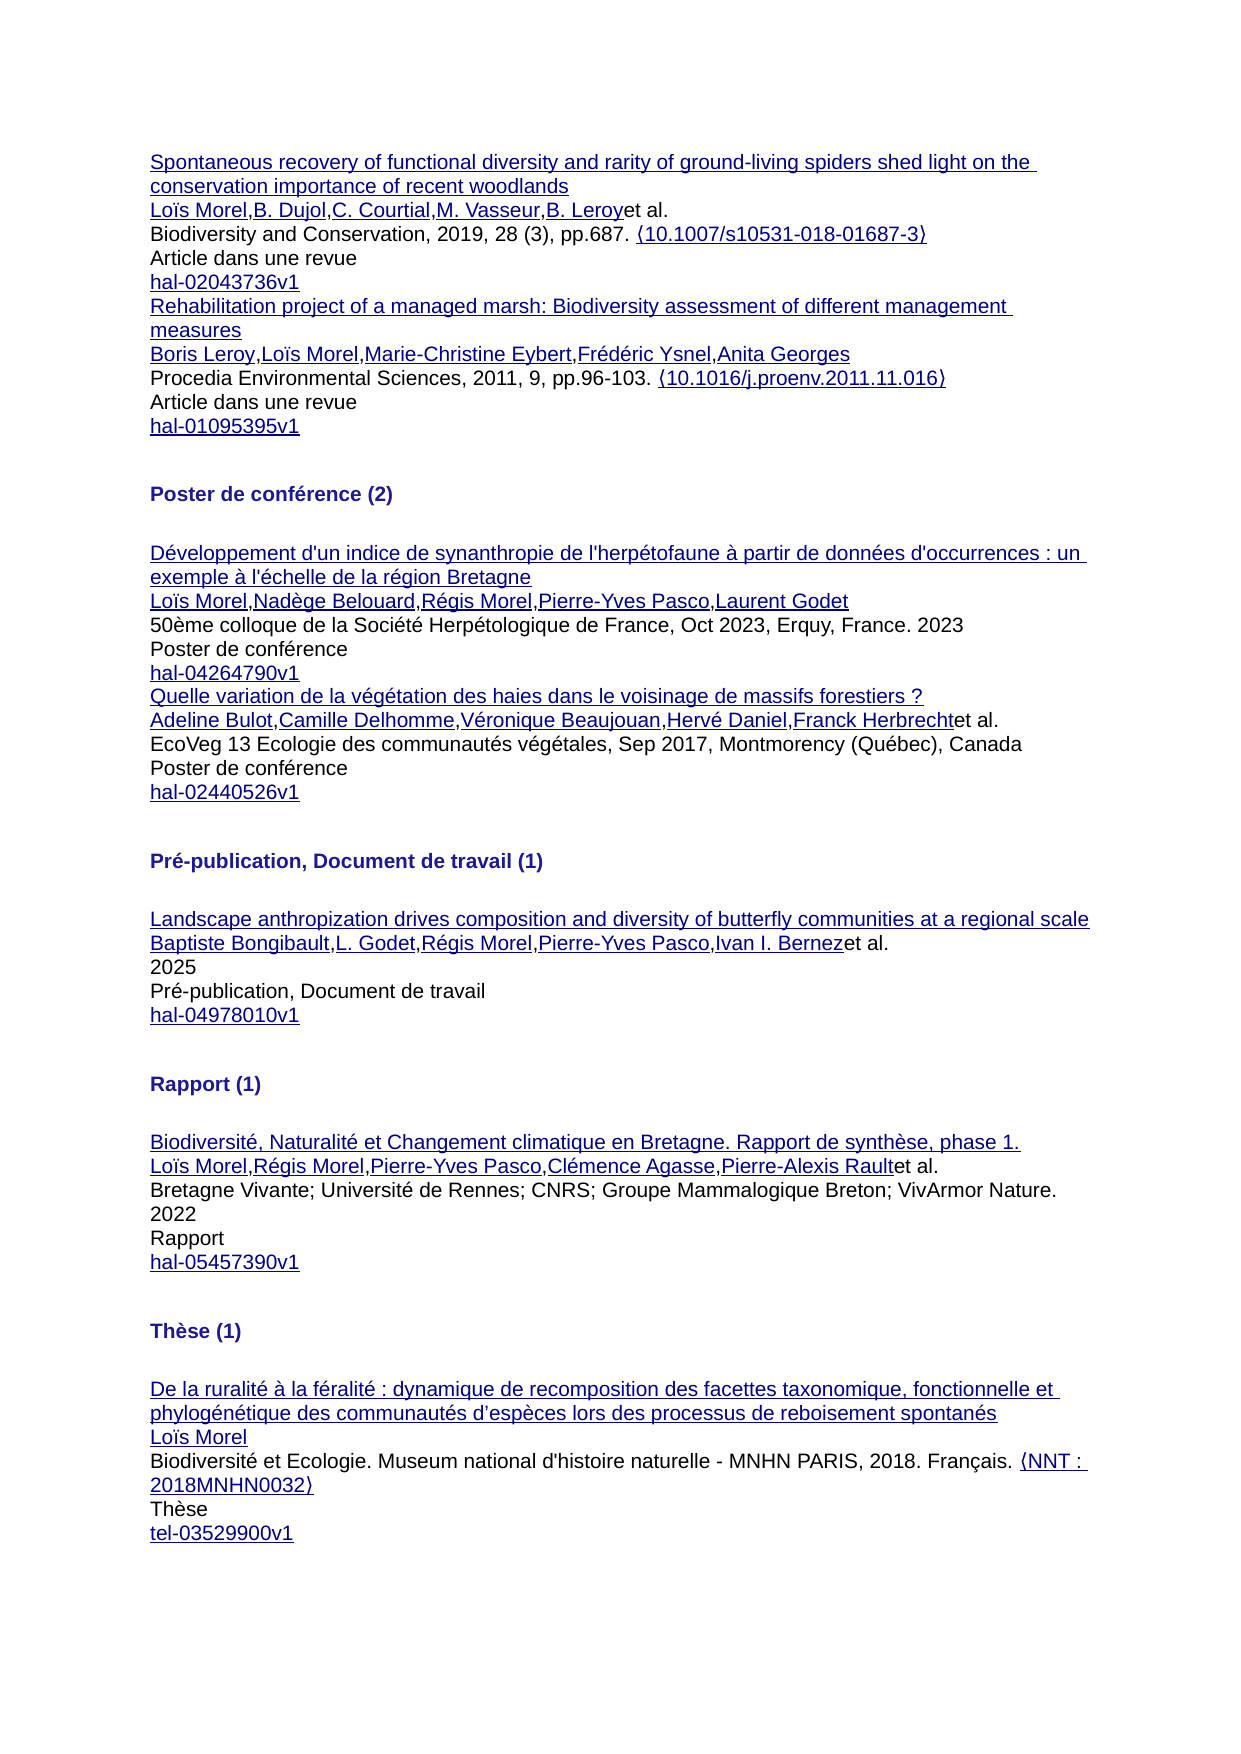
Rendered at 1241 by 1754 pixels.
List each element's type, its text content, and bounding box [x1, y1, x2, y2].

subtitle Thèse (1) [150, 1319, 1090, 1343]
table_header Développement d'un indice de synanthropie de l'herpétofaune à partir de données d'occurrences : un exemple à l'échelle de la région Bretagne Loïs Morel,Nadège Belouard,Régis Morel,Pierre-Yves Pasco,Laurent Godet 50ème colloque de la Société Herpétologique de France, Oct 2023, Erquy, France. 2023 Poster de conférence hal-04264790v1 [150, 541, 1090, 684]
table_cell Quelle variation de la végétation des haies dans le voisinage de massifs forestiers ? Adeline Bulot,Camille Delhomme,Véronique Beaujouan,Hervé Daniel,Franck Herbrechtet al. EcoVeg 13 Ecologie des communautés végétales, Sep 2017, Montmorency (Québec), Canada Poster de conférence hal-02440526v1 [150, 684, 1090, 804]
subtitle Rapport (1) [150, 1072, 1090, 1096]
table_cell Rehabilitation project of a managed marsh: Biodiversity assessment of different management measures Boris Leroy,Loïs Morel,Marie-Christine Eybert,Frédéric Ysnel,Anita Georges Procedia Environmental Sciences, 2011, 9, pp.96-103. ⟨10.1016/j.proenv.2011.11.016⟩ Article dans une revue hal-01095395v1 [150, 294, 1090, 437]
table_cell Spontaneous recovery of functional diversity and rarity of ground-living spiders shed light on the conservation importance of recent woodlands Loïs Morel,B. Dujol,C. Courtial,M. Vasseur,B. Leroyet al. Biodiversity and Conservation, 2019, 28 (3), pp.687. ⟨10.1007/s10531-018-01687-3⟩ Article dans une revue hal-02043736v1 [150, 150, 1090, 294]
subtitle Pré-publication, Document de travail (1) [150, 849, 1090, 873]
table_header Landscape anthropization drives composition and diversity of butterfly communities at a regional scale [150, 907, 1090, 928]
table_header Baptiste Bongibault,L. Godet,Régis Morel,Pierre-Yves Pasco,Ivan I. Bernezet al. 2025 Pré-publication, Document de travail hal-04978010v1 [150, 929, 1090, 1027]
subtitle Poster de conférence (2) [150, 482, 1090, 506]
table_header De la ruralité à la féralité : dynamique de recomposition des facettes taxonomique, fonctionnelle et phylogénétique des communautés d’espèces lors des processus de reboisement spontanés Loïs Morel Biodiversité et Ecologie. Museum national d'histoire naturelle - MNHN PARIS, 2018. Français. ⟨NNT : 2018MNHN0032⟩ Thèse tel-03529900v1 [150, 1377, 1090, 1545]
table_header Biodiversité, Naturalité et Changement climatique en Bretagne. Rapport de synthèse, phase 1. Loïs Morel,Régis Morel,Pierre-Yves Pasco,Clémence Agasse,Pierre-Alexis Raultet al. Bretagne Vivante; Université de Rennes; CNRS; Groupe Mammalogique Breton; VivArmor Nature. 2022 Rapport hal-05457390v1 [150, 1130, 1090, 1274]
